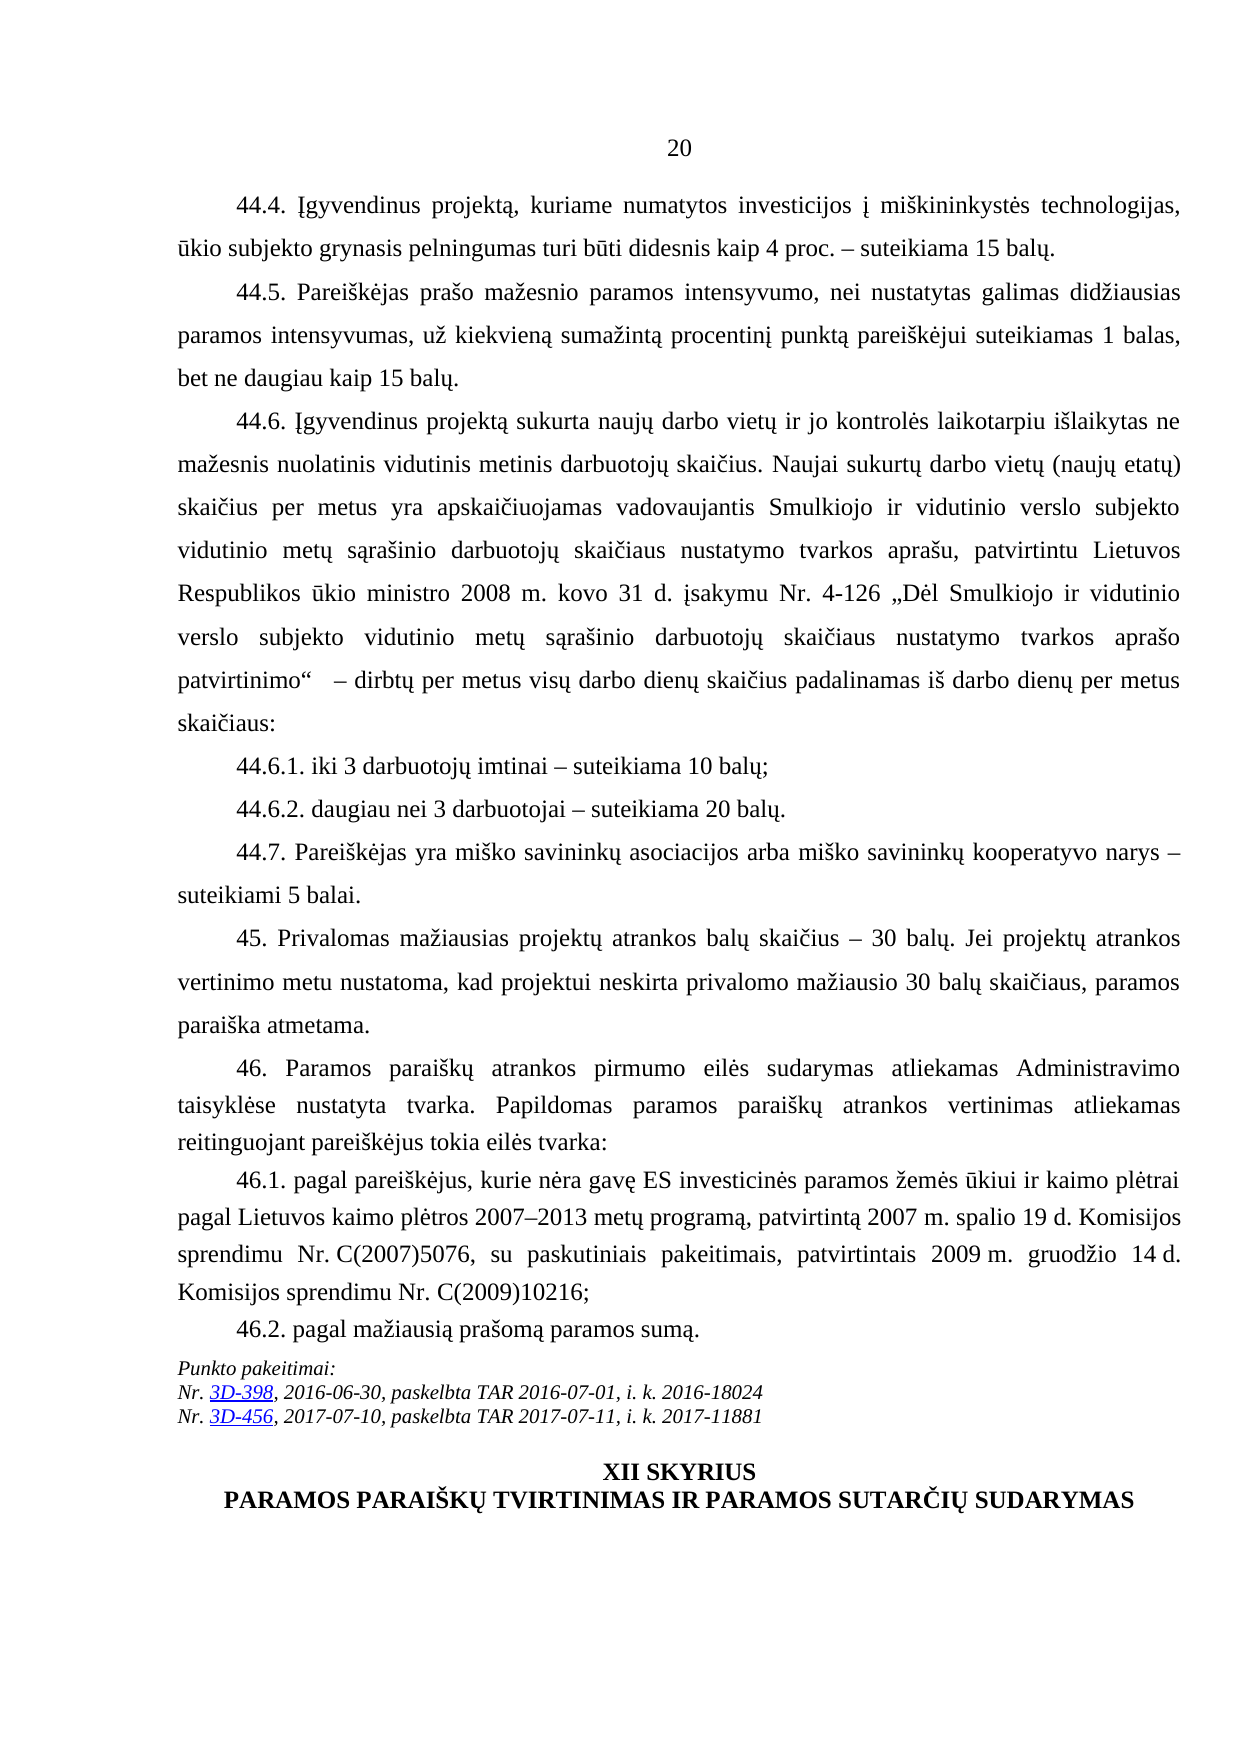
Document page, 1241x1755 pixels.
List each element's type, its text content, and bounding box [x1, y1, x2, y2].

text Nr. 3D-456, 2017-07-10, paskelbta TAR 2017-07-11, i. k. 2017-11881 [177, 1404, 1181, 1428]
text 46.2. pagal mažiausią prašomą paramos sumą. [177, 1314, 1181, 1343]
text 44.4. Įgyvendinus projektą, kuriame numatytos investicijos į miškininkystės technologijas, ūkio subjekto grynasis pelningumas turi būti didesnis kaip 4 proc. – suteikiama 15 balų. [177, 190, 1181, 262]
text 44.6. Įgyvendinus projektą sukurta naujų darbo vietų ir jo kontrolės laikotarpiu išlaikytas ne mažesnis nuolatinis vidutinis metinis darbuotojų skaičius. Naujai sukurtų darbo vietų (naujų etatų) skaičius per metus yra apskaičiuojamas vadovaujantis Smulkiojo ir vidutinio verslo subjekto vidutinio metų sąrašinio darbuotojų skaičiaus nustatymo tvarkos aprašu, patvirtintu Lietuvos Respublikos ūkio ministro 2008 m. kovo 31 d. įsakymu Nr. 4-126 „Dėl Smulkiojo ir vidutinio verslo subjekto vidutinio metų sąrašinio darbuotojų skaičiaus nustatymo tvarkos aprašo patvirtinimo“ – dirbtų per metus visų darbo dienų skaičius padalinamas iš darbo dienų per metus skaičiaus: [177, 406, 1181, 737]
text 44.6.1. iki 3 darbuotojų imtinai – suteikiama 10 balų; [177, 751, 1181, 780]
text 44.5. Pareiškėjas prašo mažesnio paramos intensyvumo, nei nustatytas galimas didžiausias paramos intensyvumas, už kiekvieną sumažintą procentinį punktą pareiškėjui suteikiamas 1 balas, bet ne daugiau kaip 15 balų. [177, 277, 1181, 392]
text 44.6.2. daugiau nei 3 darbuotojai – suteikiama 20 balų. [177, 794, 1181, 823]
text 46.1. pagal pareiškėjus, kurie nėra gavę ES investicinės paramos žemės ūkiui ir kaimo plėtrai pagal Lietuvos kaimo plėtros 2007–2013 metų programą, patvirtintą 2007 m. spalio 19 d. Komisijos sprendimu Nr. C(2007)5076, su paskutiniais pakeitimais, patvirtintais 2009 m. gruodžio 14 d. Komisijos sprendimu Nr. C(2009)10216; [177, 1165, 1181, 1305]
text 44.7. Pareiškėjas yra miško savininkų asociacijos arba miško savininkų kooperatyvo narys – suteikiami 5 balai. [177, 837, 1181, 909]
text 46. Paramos paraiškų atrankos pirmumo eilės sudarymas atliekamas Administravimo taisyklėse nustatyta tvarka. Papildomas paramos paraiškų atrankos vertinimas atliekamas reitinguojant pareiškėjus tokia eilės tvarka: [177, 1053, 1181, 1156]
text 45. Privalomas mažiausias projektų atrankos balų skaičius – 30 balų. Jei projektų atrankos vertinimo metu nustatoma, kad projektui neskirta privalomo mažiausio 30 balų skaičiaus, paramos paraiška atmetama. [177, 923, 1181, 1038]
text Punkto pakeitimai: [177, 1356, 1181, 1380]
text PARAMOS PARAIŠKŲ TVIRTINIMAS IR PARAMOS SUTARČIŲ SUDARYMAS [177, 1485, 1181, 1514]
text Nr. 3D-398, 2016-06-30, paskelbta TAR 2016-07-01, i. k. 2016-18024 [177, 1380, 1181, 1404]
text XII SKYRIUS [177, 1457, 1181, 1485]
